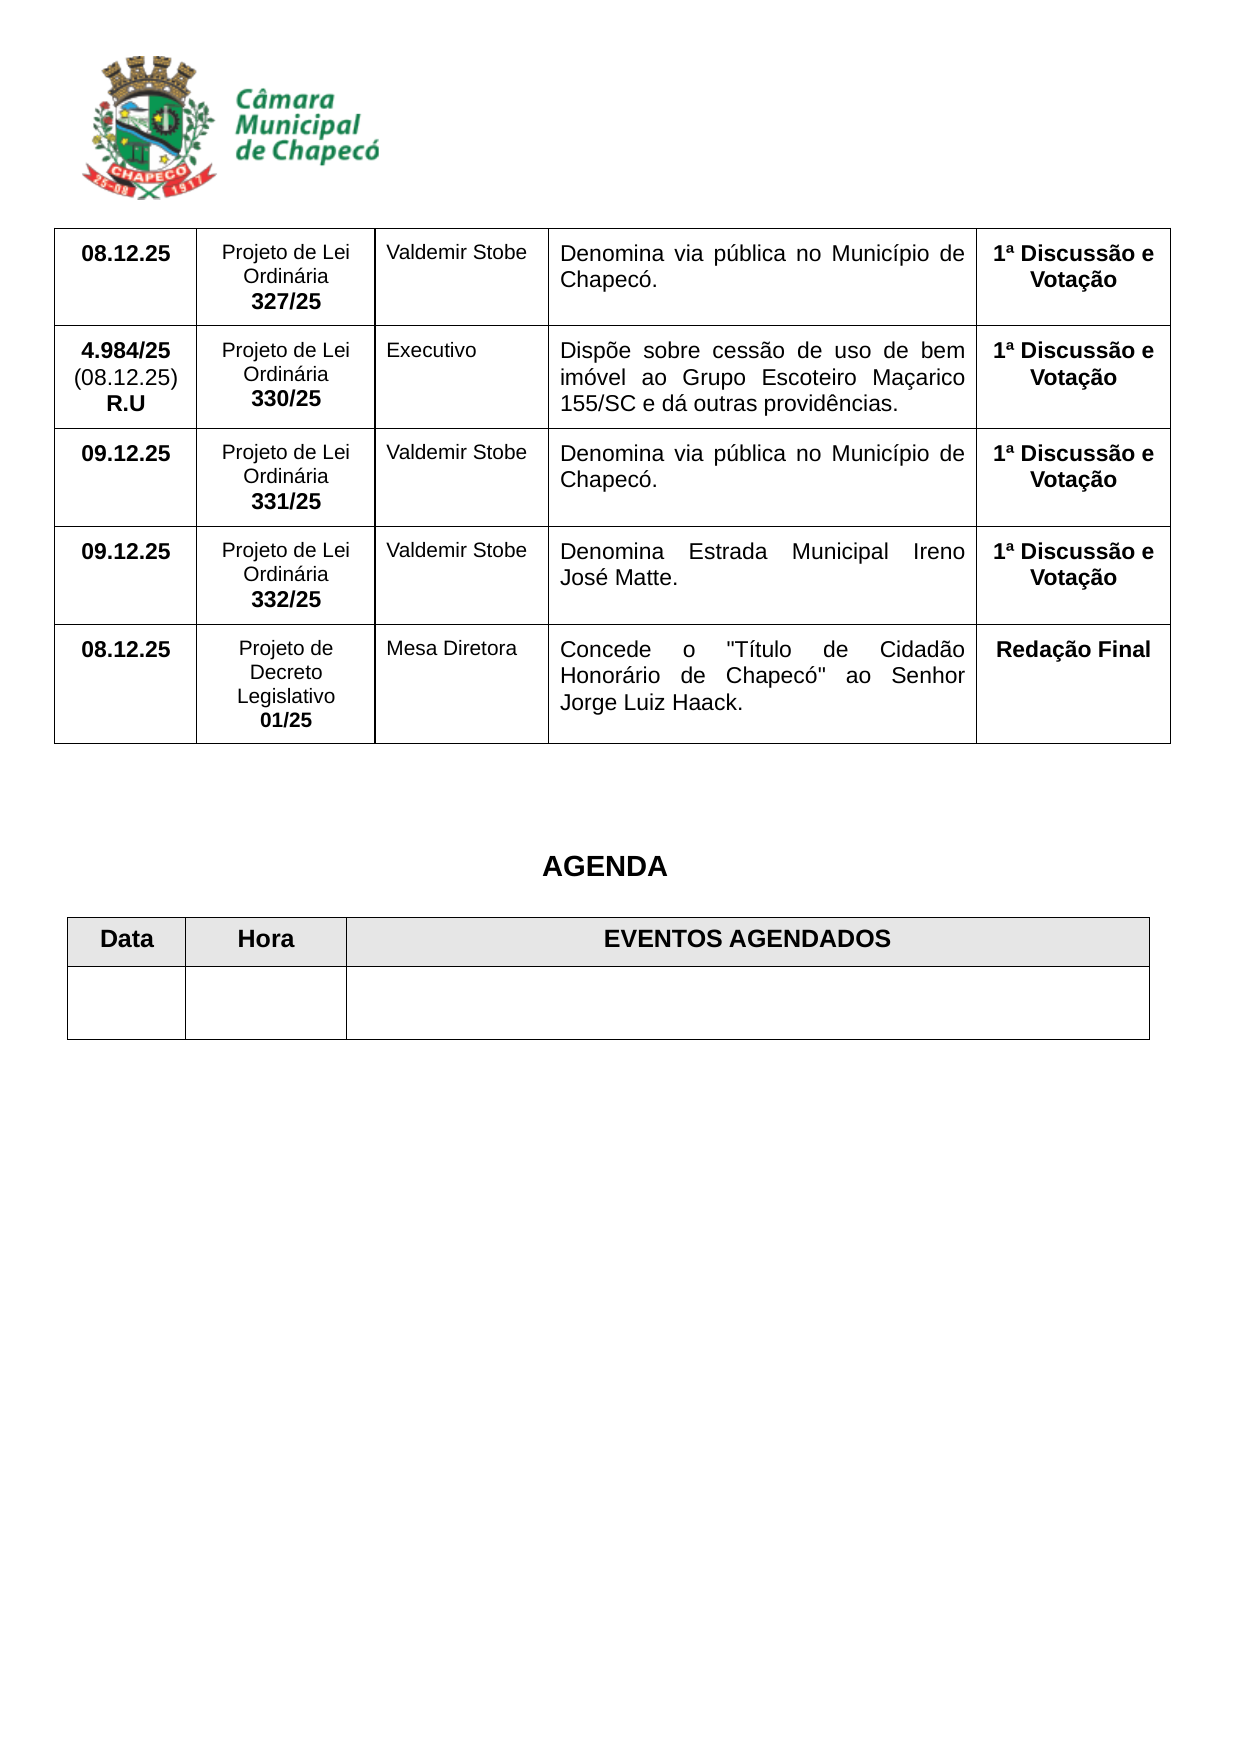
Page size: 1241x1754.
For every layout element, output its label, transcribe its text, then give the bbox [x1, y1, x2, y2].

table_cell Mesa Diretora [376, 625, 548, 743]
table_cell Projeto de Decreto Legislativo 01/25 [197, 625, 374, 743]
table_cell 08.12.25 [55, 625, 196, 743]
table_cell 1ª Discussão e Votação [977, 326, 1170, 428]
table_cell Executivo [376, 326, 548, 428]
table_header Data [68, 918, 185, 966]
table_cell Denomina Estrada Municipal Ireno José Matte. [549, 527, 976, 623]
table_header EVENTOS AGENDADOS [347, 918, 1149, 966]
table_cell Projeto de Lei Ordinária 332/25 [197, 527, 374, 623]
table_cell Projeto de Lei Ordinária 331/25 [197, 429, 374, 526]
text AGENDA [65, 849, 1145, 883]
table_cell Projeto de Lei Ordinária 327/25 [197, 229, 374, 325]
table_cell Valdemir Stobe [376, 527, 548, 623]
table_cell Dispõe sobre cessão de uso de bem imóvel ao Grupo Escoteiro Maçarico 155/SC e dá outras providências. [549, 326, 976, 428]
table_cell Projeto de Lei Ordinária 330/25 [197, 326, 374, 428]
table_cell Denomina via pública no Município de Chapecó. [549, 229, 976, 325]
table_header Hora [186, 918, 346, 966]
table_cell [347, 967, 1149, 1039]
table_cell 09.12.25 [55, 429, 196, 526]
table_cell [68, 967, 185, 1039]
table_cell 4.984/25 (08.12.25) R.U [55, 326, 196, 428]
table_cell 1ª Discussão e Votação [977, 527, 1170, 623]
table_cell Concede o "Título de Cidadão Honorário de Chapecó" ao Senhor Jorge Luiz Haack. [549, 625, 976, 743]
table_cell 1ª Discussão e Votação [977, 429, 1170, 526]
table_cell Redação Final [977, 625, 1170, 743]
table_cell [186, 967, 346, 1039]
table_cell Valdemir Stobe [376, 429, 548, 526]
table_cell Valdemir Stobe [376, 229, 548, 325]
picture [81, 56, 379, 200]
table_cell 1ª Discussão e Votação [977, 229, 1170, 325]
table_cell 09.12.25 [55, 527, 196, 623]
table_cell 08.12.25 [55, 229, 196, 325]
table_cell Denomina via pública no Município de Chapecó. [549, 429, 976, 526]
